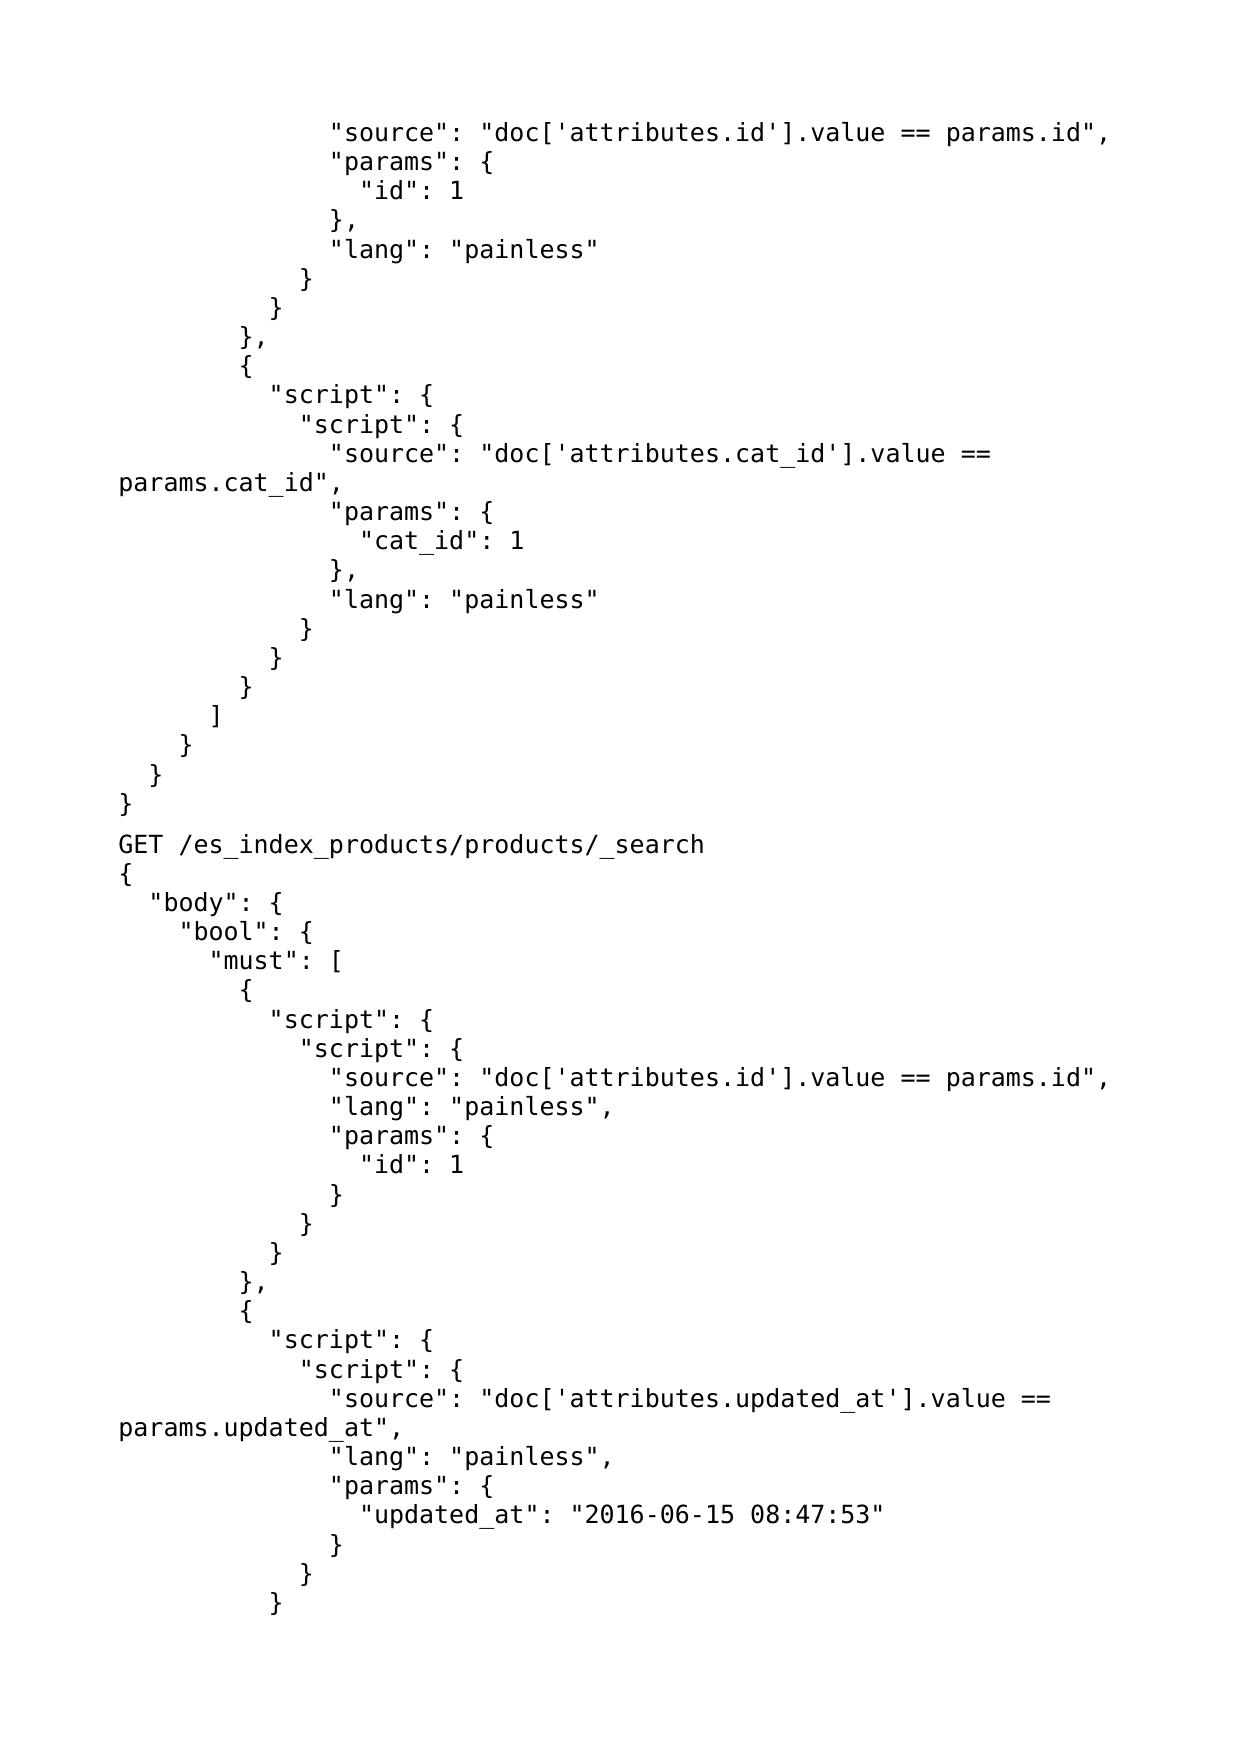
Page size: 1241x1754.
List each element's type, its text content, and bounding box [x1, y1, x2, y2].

text "source": "doc['attributes.id'].value == params.id", "params": { "id": 1 }, "lang": "painless" } } }, { "script": { "script": { "source": "doc['attributes.cat_id'].value == params.cat_id", "params": { "cat_id": 1 }, "lang": "painless" } } } ] } } } [118, 118, 1122, 818]
text GET /es_index_products/products/_search { "body": { "bool": { "must": [ { "script": { "script": { "source": "doc['attributes.id'].value == params.id", "lang": "painless", "params": { "id": 1 } } } }, { "script": { "script": { "source": "doc['attributes.updated_at'].value == params.updated_at", "lang": "painless", "params": { "updated_at": "2016-06-15 08:47:53" } } } [118, 830, 1122, 1617]
